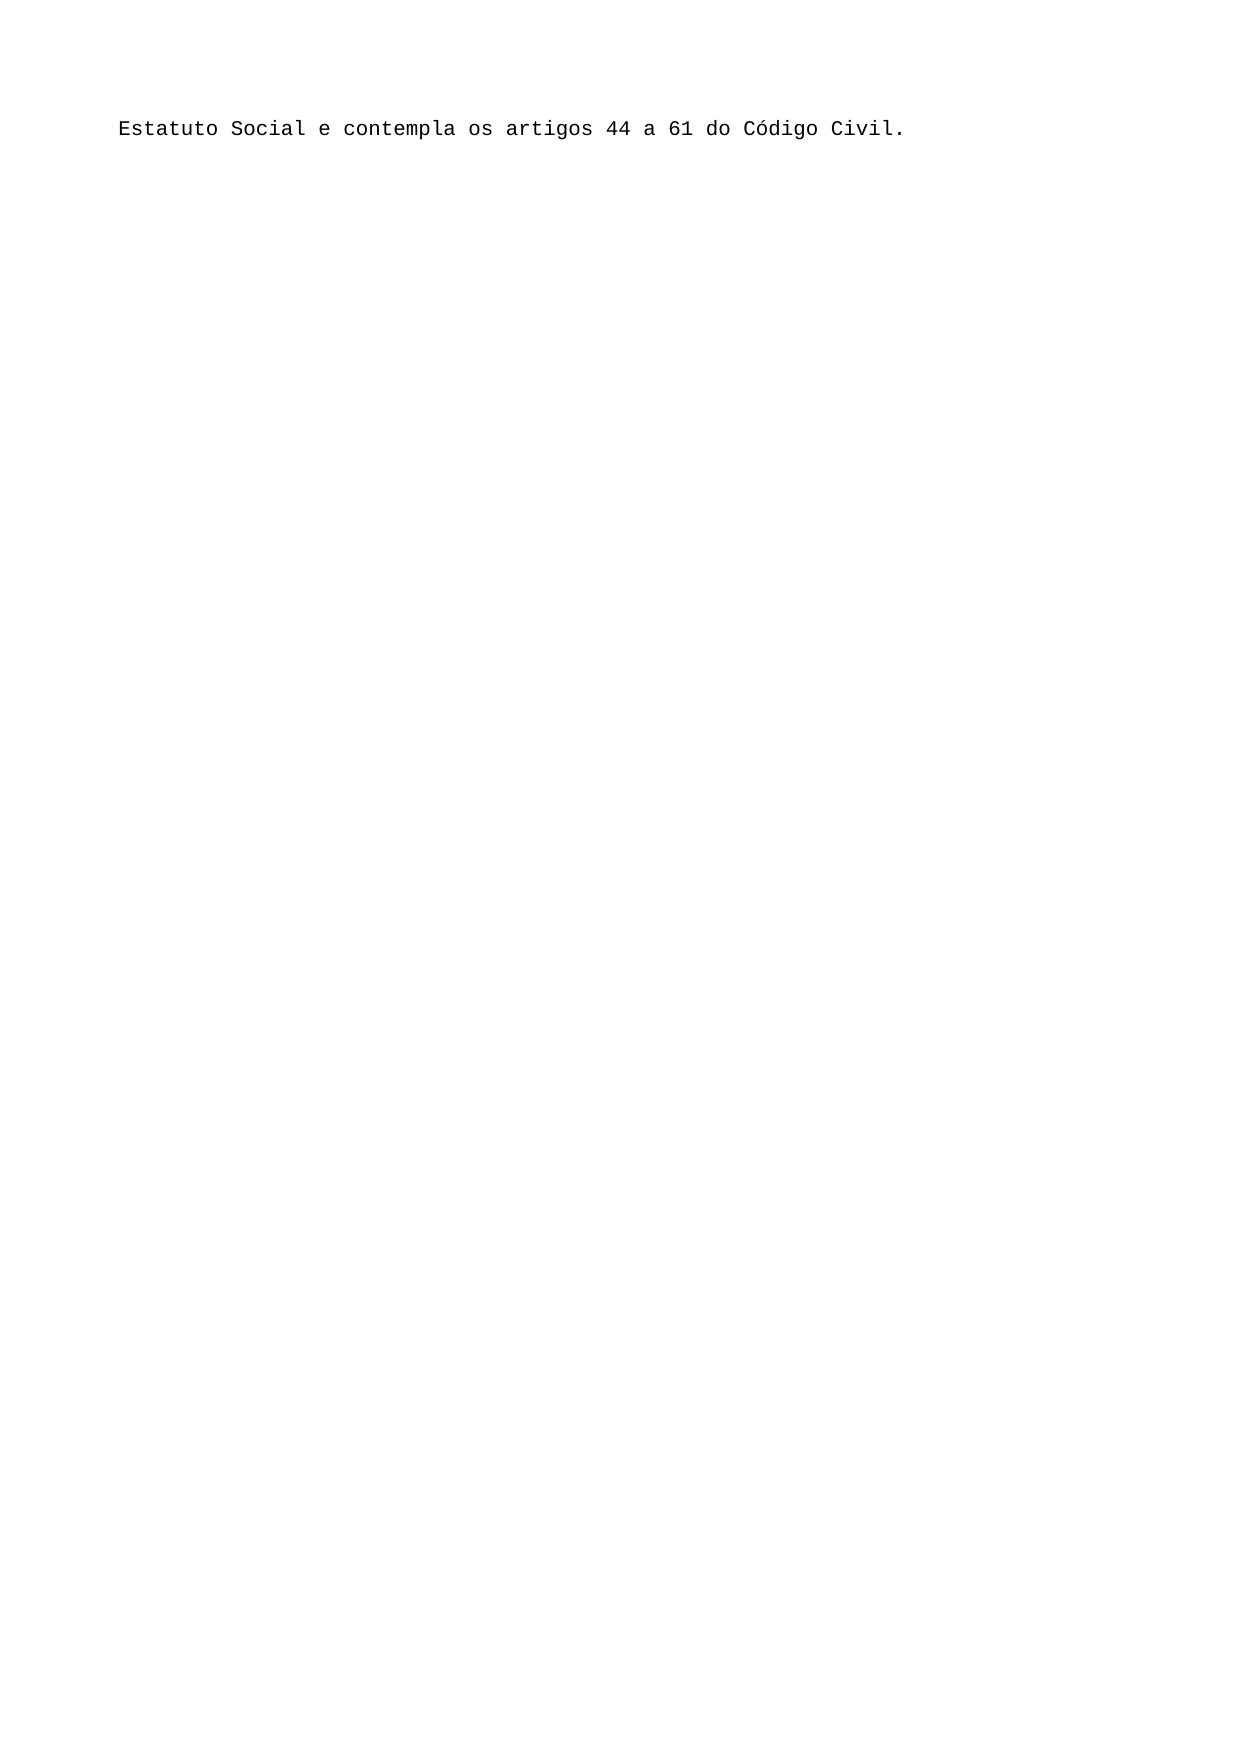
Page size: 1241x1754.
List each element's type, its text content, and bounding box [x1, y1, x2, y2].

text Estatuto Social e contempla os artigos 44 a 61 do Código Civil. [118, 118, 1122, 142]
